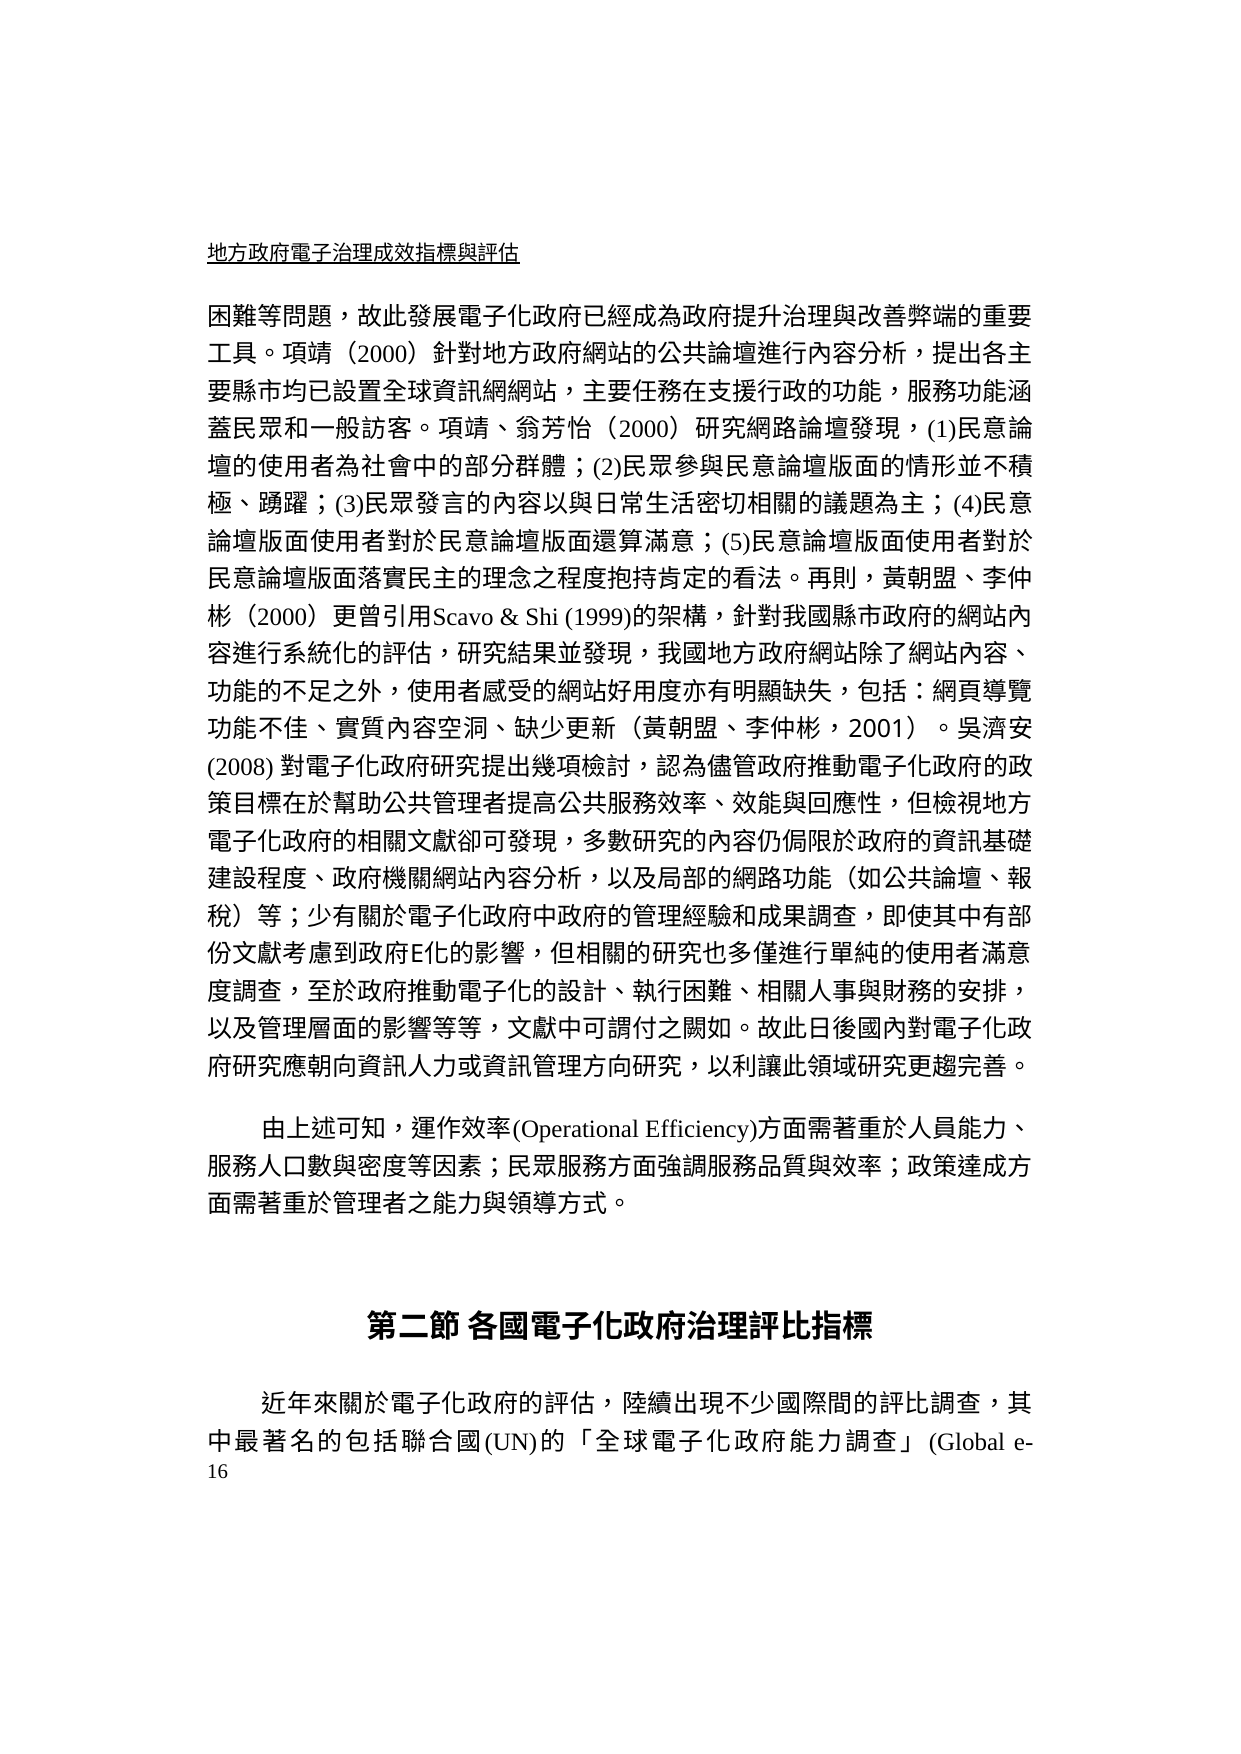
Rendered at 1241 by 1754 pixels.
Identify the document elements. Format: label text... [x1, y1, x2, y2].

text 近年來關於電子化政府的評估，陸續出現不少國際間的評比調查，其中最著名的包括聯合國(UN)的「全球電子化政府能力調查」(Global e- [207, 1383, 1033, 1458]
subtitle 第二節 各國電子化政府治理評比指標 [207, 1308, 1033, 1345]
text 困難等問題，故此發展電子化政府已經成為政府提升治理與改善弊端的重要工具。項靖（2000）針對地方政府網站的公共論壇進行內容分析，提出各主要縣市均已設置全球資訊網網站，主要任務在支援行政的功能，服務功能涵蓋民眾和一般訪客。項靖、翁芳怡（2000）研究網路論壇發現，(1)民意論壇的使用者為社會中的部分群體；(2)民眾參與民意論壇版面的情形並不積極、踴躍；(3)民眾發言的內容以與日常生活密切相關的議題為主；(4)民意論壇版面使用者對於民意論壇版面還算滿意；(5)民意論壇版面使用者對於民意論壇版面落實民主的理念之程度抱持肯定的看法。再則，黃朝盟、李仲彬（2000）更曾引用Scavo & Shi (1999)的架構，針對我國縣市政府的網站內容進行系統化的評估，研究結果並發現，我國地方政府網站除了網站內容、功能的不足之外，使用者感受的網站好用度亦有明顯缺失，包括：網頁導覽功能不佳、實質內容空洞、缺少更新（黃朝盟、李仲彬，2001）。吳濟安(2008) 對電子化政府研究提出幾項檢討，認為儘管政府推動電子化政府的政策目標在於幫助公共管理者提高公共服務效率、效能與回應性，但檢視地方電子化政府的相關文獻卻可發現，多數研究的內容仍侷限於政府的資訊基礎建設程度、政府機關網站內容分析，以及局部的網路功能（如公共論壇、報稅）等；少有關於電子化政府中政府的管理經驗和成果調查，即使其中有部份文獻考慮到政府E化的影響，但相關的研究也多僅進行單純的使用者滿意度調查，至於政府推動電子化的設計、執行困難、相關人事與財務的安排，以及管理層面的影響等等，文獻中可謂付之闕如。故此日後國內對電子化政府研究應朝向資訊人力或資訊管理方向研究，以利讓此領域研究更趨完善。 [207, 295, 1033, 1083]
text 由上述可知，運作效率(Operational Efficiency)方面需著重於人員能力、服務人口數與密度等因素；民眾服務方面強調服務品質與效率；政策達成方面需著重於管理者之能力與領導方式。 [207, 1108, 1033, 1220]
